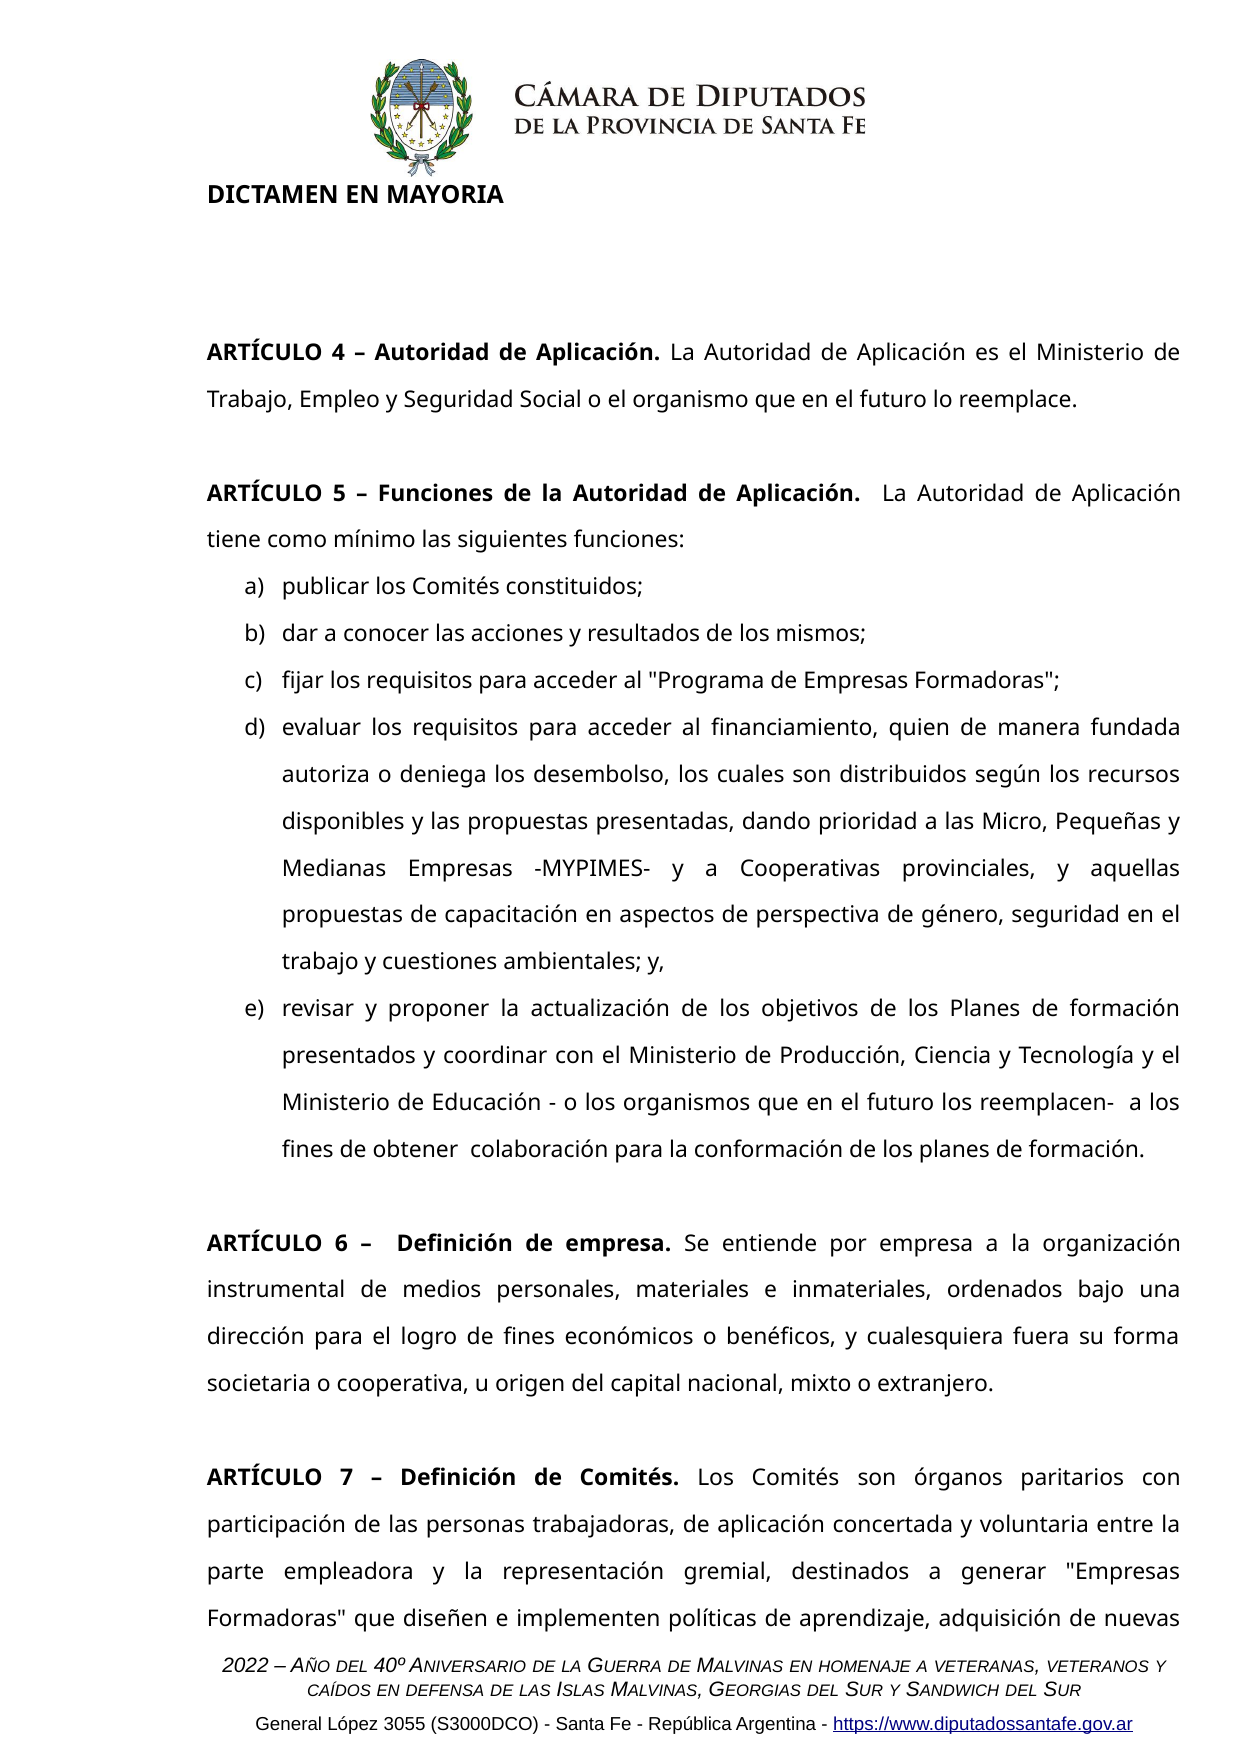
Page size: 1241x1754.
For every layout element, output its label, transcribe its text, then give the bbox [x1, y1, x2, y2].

text ARTÍCULO 6 – Definición de empresa. Se entiende por empresa a la organización instrumental de medios personales, materiales e inmateriales, ordenados bajo una dirección para el logro de fines económicos o benéficos, y cualesquiera fuera su forma societaria o cooperativa, u origen del capital nacional, mixto o extranjero. [207, 1227, 1181, 1398]
text ARTÍCULO 4 – Autoridad de Aplicación. La Autoridad de Aplicación es el Ministerio de Trabajo, Empleo y Seguridad Social o el organismo que en el futuro lo reemplace. [207, 336, 1181, 414]
picture [370, 59, 866, 181]
text ARTÍCULO 5 – Funciones de la Autoridad de Aplicación. La Autoridad de Aplicación tiene como mínimo las siguientes funciones: [207, 477, 1181, 555]
list publicar los Comités constituidos; [244, 570, 1181, 602]
list revisar y proponer la actualización de los objetivos de los Planes de formación presentados y coordinar con el Ministerio de Producción, Ciencia y Tecnología y el Ministerio de Educación - o los organismos que en el futuro los reemplacen- a los fines de obtener colaboración para la conformación de los planes de formación. [244, 992, 1181, 1164]
list fijar los requisitos para acceder al "Programa de Empresas Formadoras"; [244, 664, 1181, 695]
list dar a conocer las acciones y resultados de los mismos; [244, 617, 1181, 648]
list evaluar los requisitos para acceder al financiamiento, quien de manera fundada autoriza o deniega los desembolso, los cuales son distribuidos según los recursos disponibles y las propuestas presentadas, dando prioridad a las Micro, Pequeñas y Medianas Empresas -MYPIMES- y a Cooperativas provinciales, y aquellas propuestas de capacitación en aspectos de perspectiva de género, seguridad en el trabajo y cuestiones ambientales; y, [244, 711, 1181, 977]
text ARTÍCULO 7 – Definición de Comités. Los Comités son órganos paritarios con participación de las personas trabajadoras, de aplicación concertada y voluntaria entre la parte empleadora y la representación gremial, destinados a generar "Empresas Formadoras" que diseñen e implementen políticas de aprendizaje, adquisición de nuevas [207, 1461, 1181, 1633]
